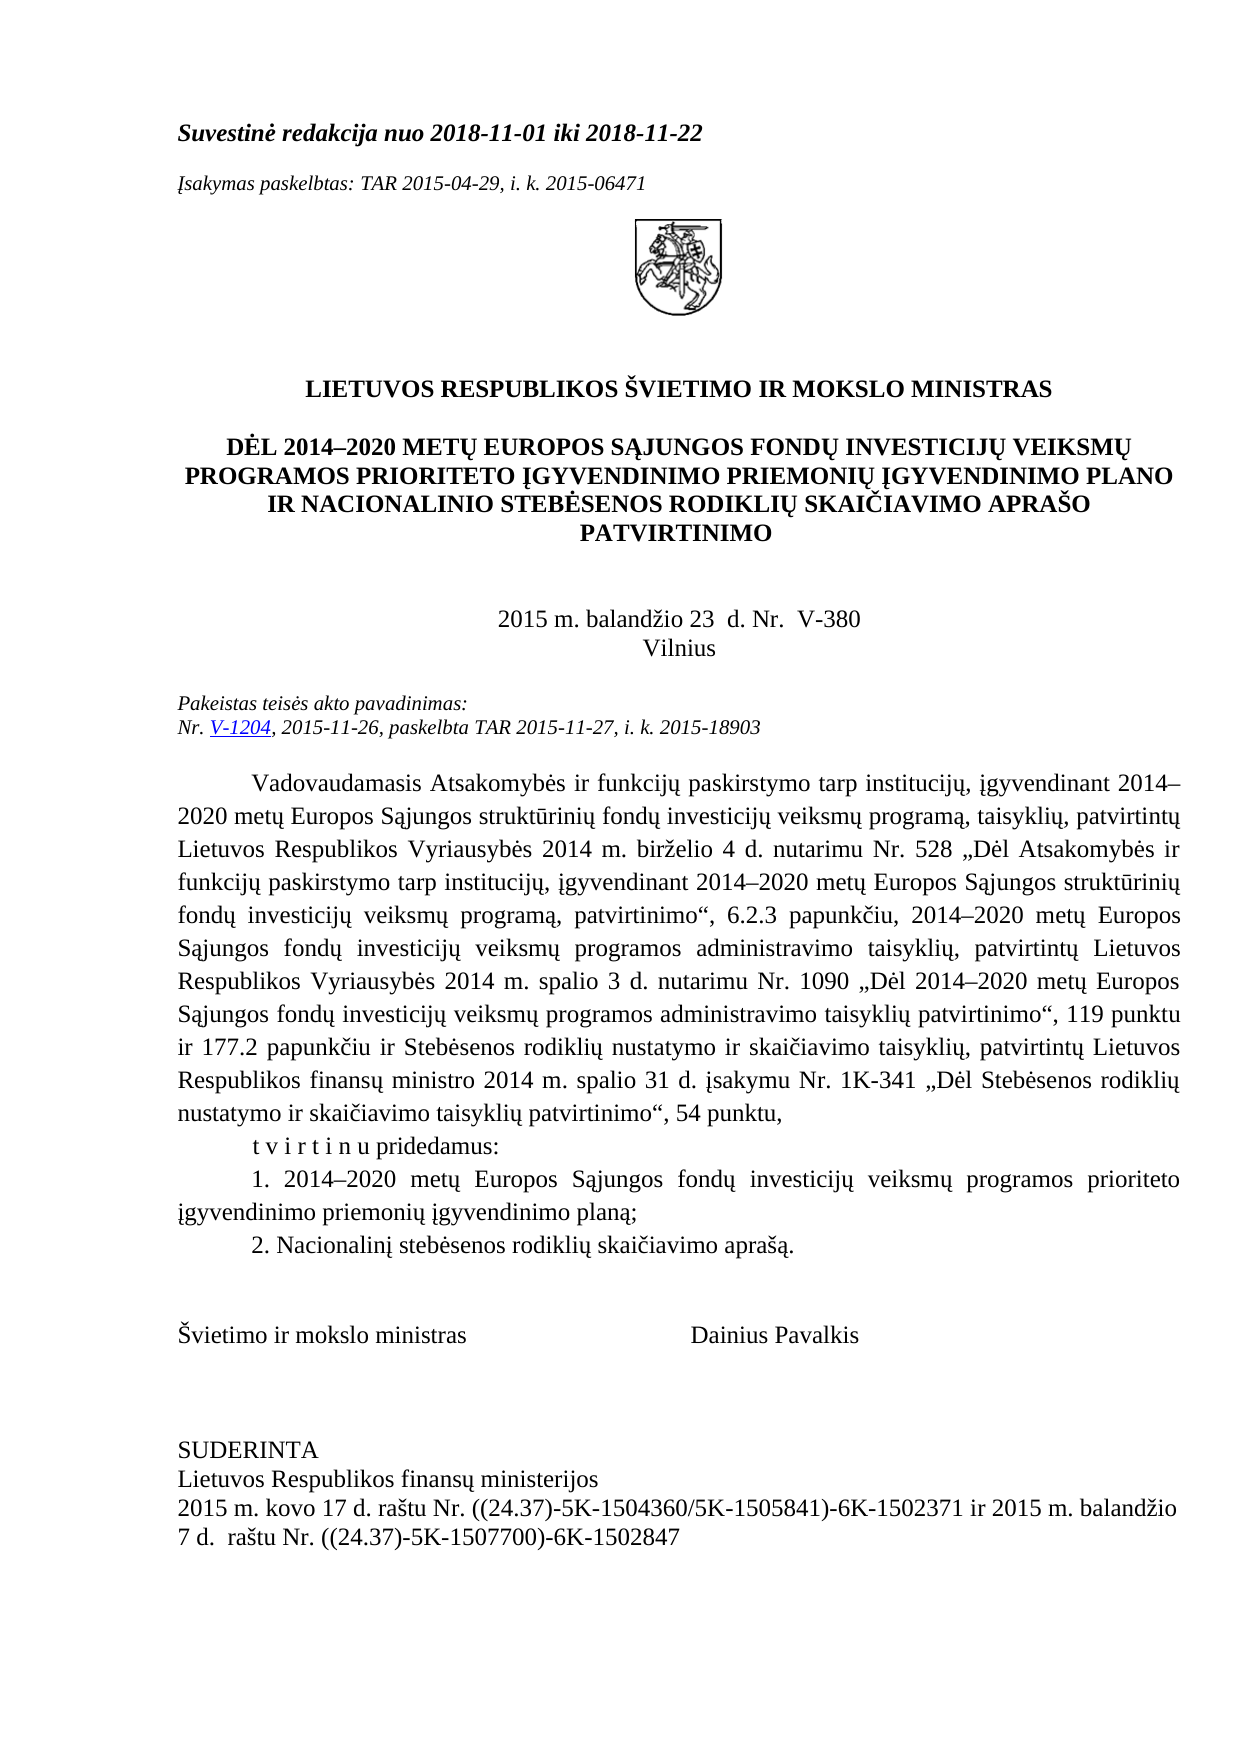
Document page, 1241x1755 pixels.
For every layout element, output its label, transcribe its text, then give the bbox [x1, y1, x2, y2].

text 2. Nacionalinį stebėsenos rodiklių skaičiavimo aprašą. [177, 1230, 1181, 1259]
text Pakeistas teisės akto pavadinimas: [177, 691, 1181, 715]
text Nr. V-1204, 2015-11-26, paskelbta TAR 2015-11-27, i. k. 2015-18903 [177, 715, 1181, 739]
text t v i r t i n u pridedamus: [177, 1131, 1181, 1160]
text 1. 2014–2020 metų Europos Sąjungos fondų investicijų veiksmų programos prioriteto įgyvendinimo priemonių įgyvendinimo planą; [177, 1164, 1181, 1226]
text Suvestinė redakcija nuo 2018-11-01 iki 2018-11-22 [177, 118, 1181, 147]
text Švietimo ir mokslo ministras Dainius Pavalkis [177, 1321, 1181, 1349]
text Įsakymas paskelbtas: TAR 2015-04-29, i. k. 2015-06471 [177, 171, 1181, 195]
text SUDERINTA [177, 1436, 1181, 1464]
text Vadovaudamasis Atsakomybės ir funkcijų paskirstymo tarp institucijų, įgyvendinant 2014–2020 metų Europos Sąjungos struktūrinių fondų investicijų veiksmų programą, taisyklių, patvirtintų Lietuvos Respublikos Vyriausybės 2014 m. birželio 4 d. nutarimu Nr. 528 „Dėl Atsakomybės ir funkcijų paskirstymo tarp institucijų, įgyvendinant 2014–2020 metų Europos Sąjungos struktūrinių fondų investicijų veiksmų programą, patvirtinimo“, 6.2.3 papunkčiu, 2014–2020 metų Europos Sąjungos fondų investicijų veiksmų programos administravimo taisyklių, patvirtintų Lietuvos Respublikos Vyriausybės 2014 m. spalio 3 d. nutarimu Nr. 1090 „Dėl 2014–2020 metų Europos Sąjungos fondų investicijų veiksmų programos administravimo taisyklių patvirtinimo“, 119 punktu ir 177.2 papunkčiu ir Stebėsenos rodiklių nustatymo ir skaičiavimo taisyklių, patvirtintų Lietuvos Respublikos finansų ministro 2014 m. spalio 31 d. įsakymu Nr. 1K-341 „Dėl Stebėsenos rodiklių nustatymo ir skaičiavimo taisyklių patvirtinimo“, 54 punktu, [177, 768, 1181, 1127]
text LIETUVOS RESPUBLIKOS ŠVIETIMO IR MOKSLO MINISTRAS [177, 374, 1181, 403]
text 2015 m. kovo 17 d. raštu Nr. ((24.37)-5K-1504360/5K-1505841)-6K-1502371 ir 2015 m. balandžio 7 d. raštu Nr. ((24.37)-5K-1507700)-6K-1502847 [177, 1493, 1181, 1551]
text 2015 m. balandžio 23 d. Nr. V-380 [177, 604, 1181, 633]
text DĖL 2014–2020 METŲ EUROPOS SĄJUNGOS FONDŲ INVESTICIJŲ VEIKSMŲ PROGRAMOS PRIORITETO ĮGYVENDINIMO PRIEMONIŲ ĮGYVENDINIMO PLANO IR NACIONALINIO STEBĖSENOS RODIKLIŲ SKAIČIAVIMO APRAŠO PATVIRTINIMO [177, 432, 1181, 547]
text Lietuvos Respublikos finansų ministerijos [177, 1464, 1181, 1493]
text Vilnius [177, 633, 1181, 662]
